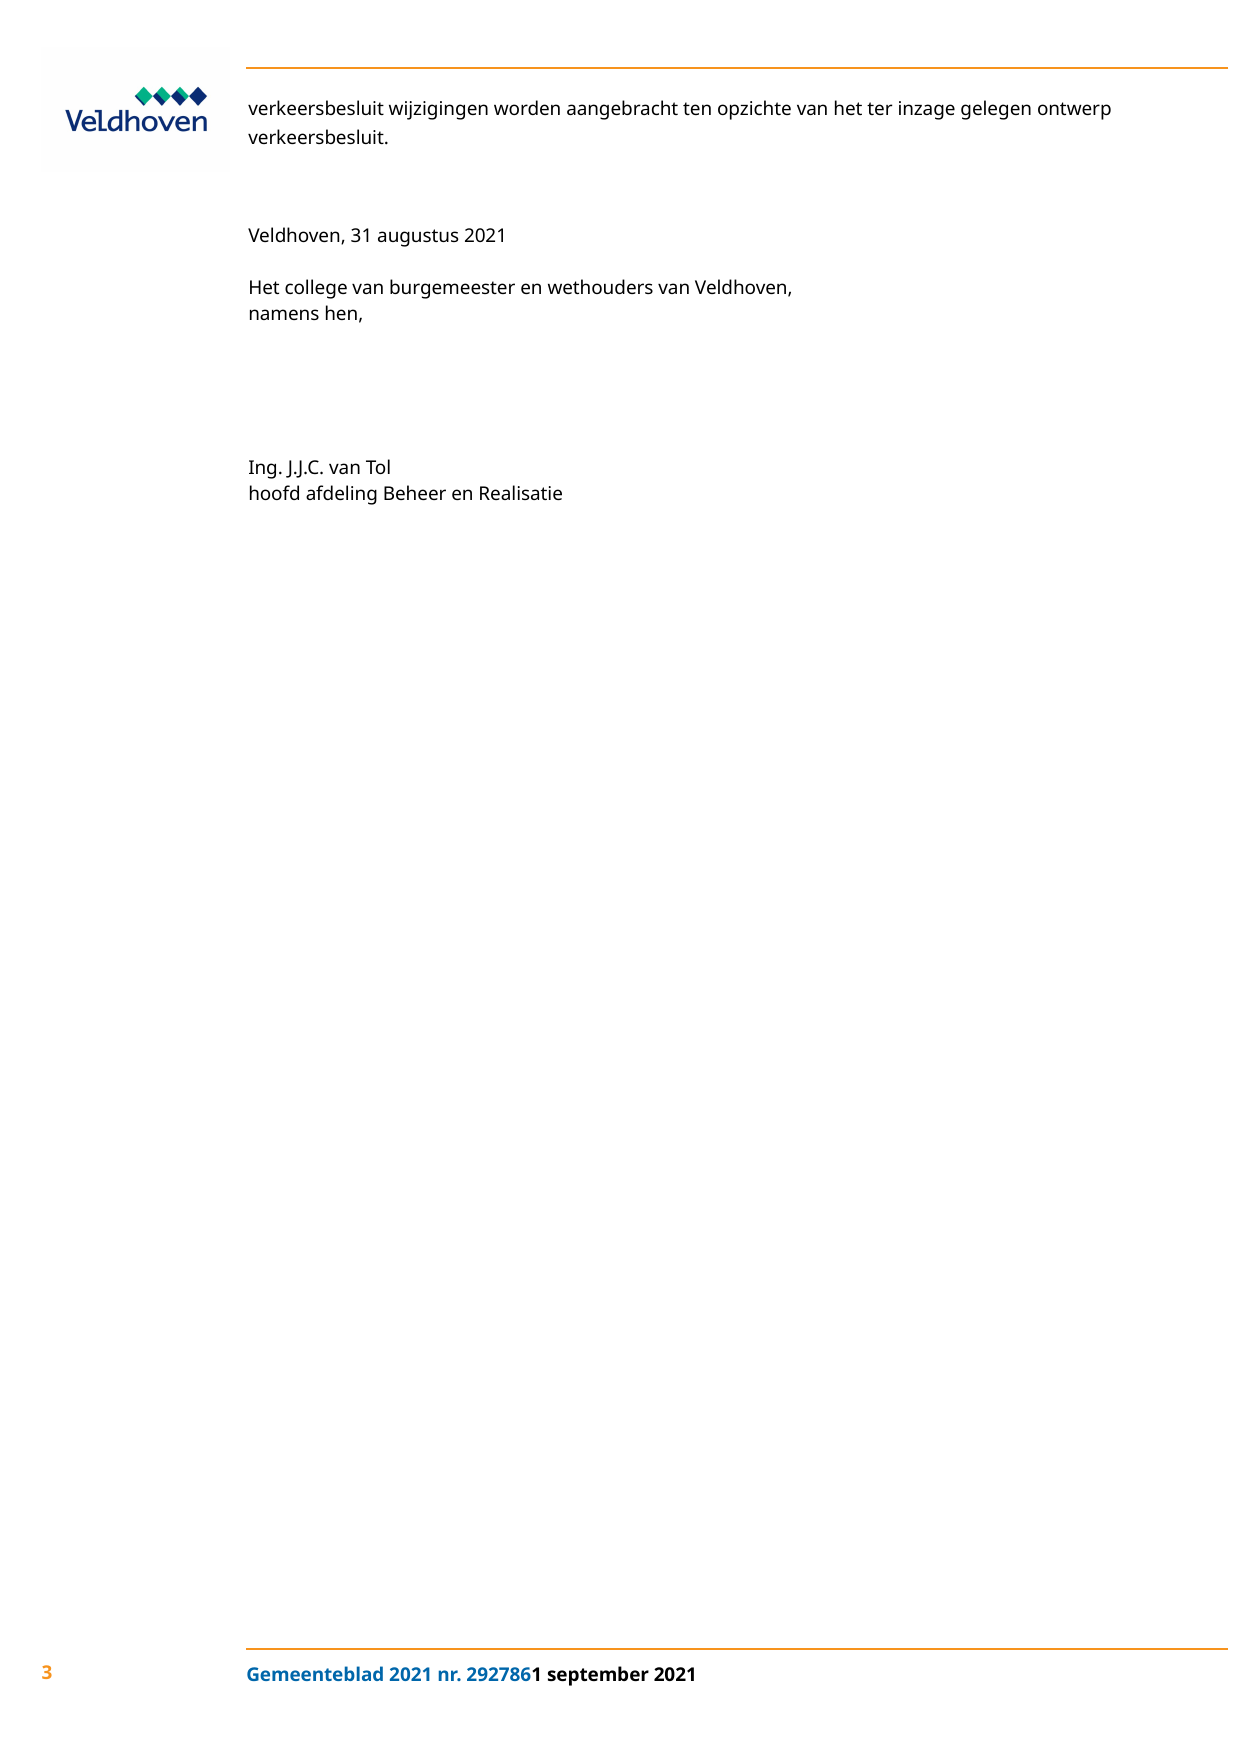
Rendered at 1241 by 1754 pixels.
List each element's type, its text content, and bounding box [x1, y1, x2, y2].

text verkeersbesluit wijzigingen worden aangebracht ten opzichte van het ter inzage gelegen ontwerp verkeersbesluit. [248, 95, 1152, 150]
text hoofd afdeling Beheer en Realisatie [248, 480, 1152, 506]
picture [41, 47, 231, 172]
text Veldhoven, 31 augustus 2021 [248, 223, 1152, 248]
text Het college van burgemeester en wethouders van Veldhoven, [248, 274, 1152, 300]
text namens hen, [248, 300, 1152, 326]
text Ing. J.J.C. van Tol [248, 454, 1152, 480]
